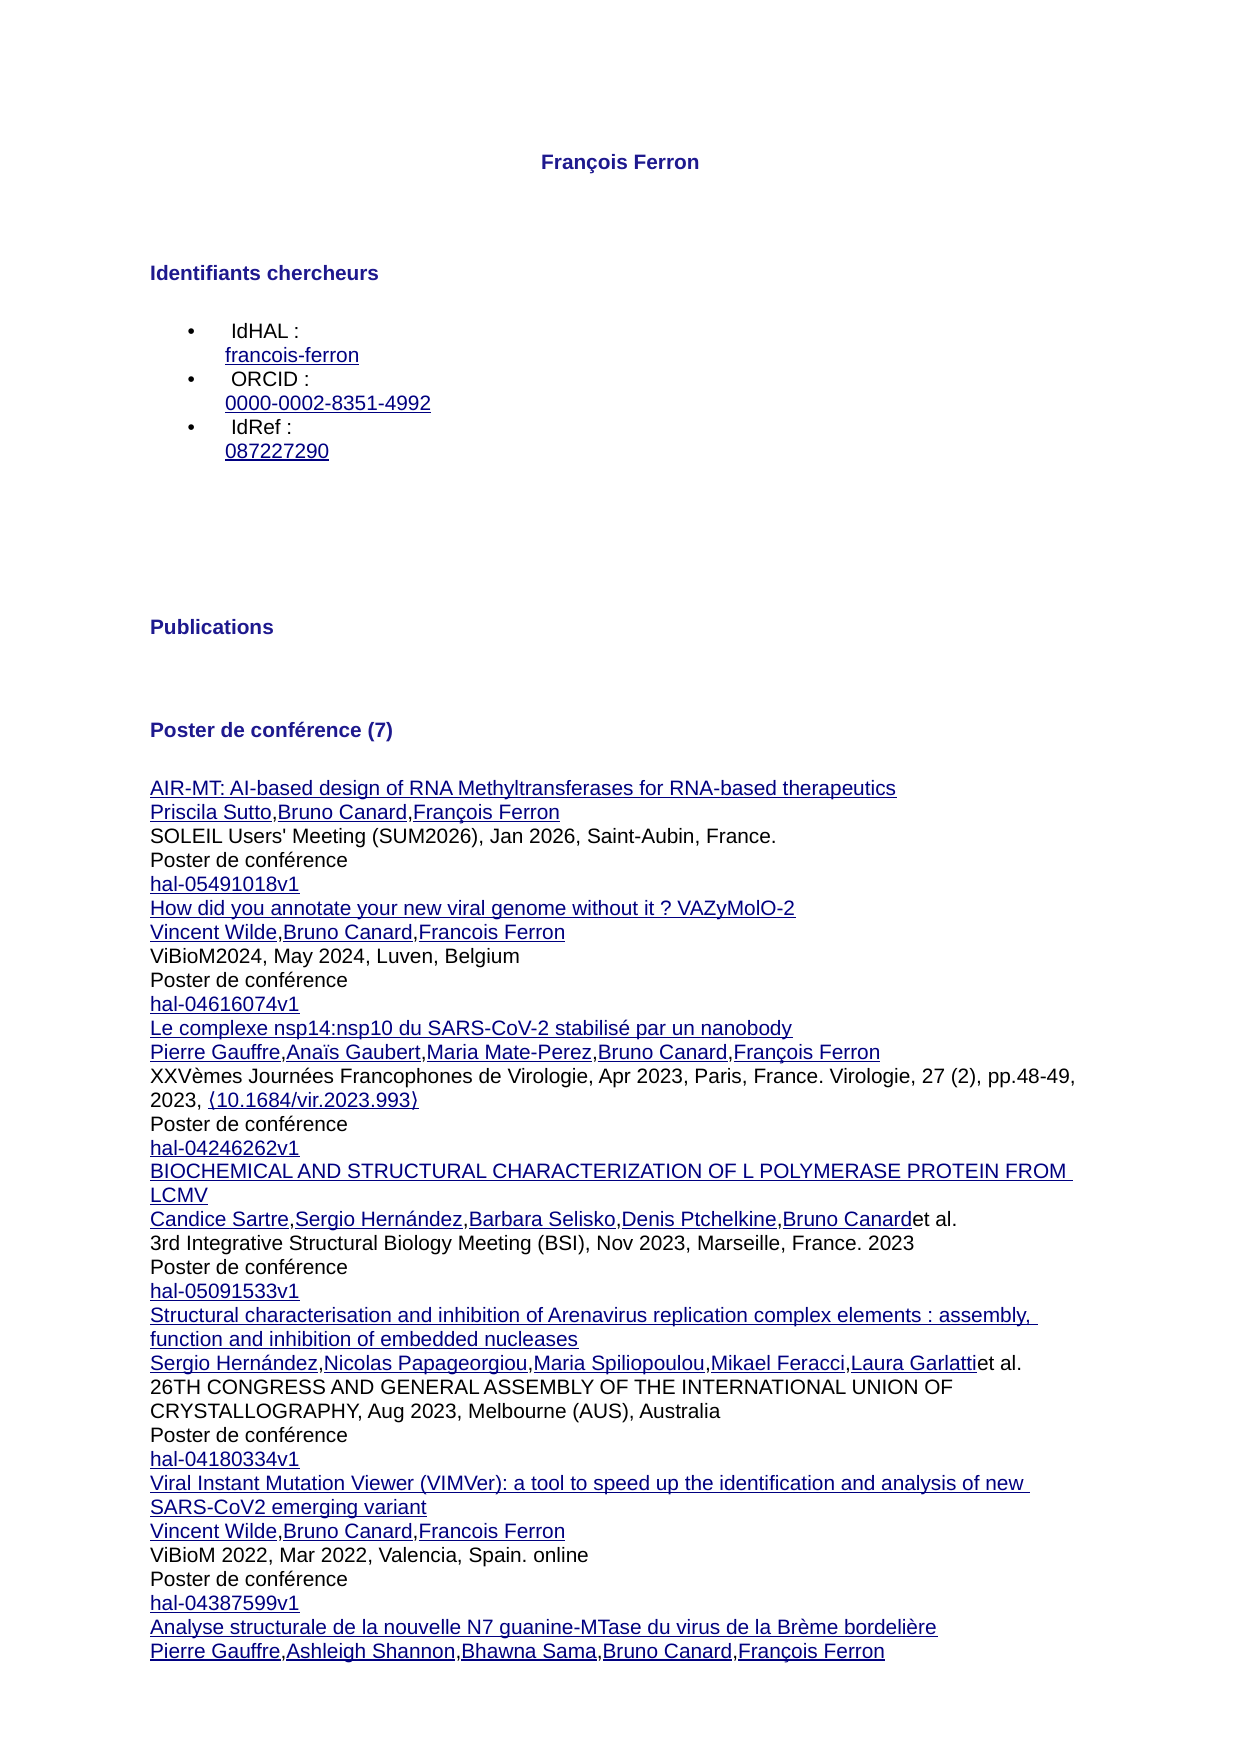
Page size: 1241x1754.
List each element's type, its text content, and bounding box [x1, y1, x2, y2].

list IdRef : [187, 414, 1090, 438]
subtitle Identifiants chercheurs [150, 260, 1090, 284]
table_cell Structural characterisation and inhibition of Arenavirus replication complex elements : assembly, function and inhibition of embedded nucleases Sergio Hernández,Nicolas Papageorgiou,Maria Spiliopoulou,Mikael Feracci,Laura Garlattiet al. 26TH CONGRESS AND GENERAL ASSEMBLY OF THE INTERNATIONAL UNION OF CRYSTALLOGRAPHY, Aug 2023, Melbourne (AUS), Australia Poster de conférence hal-04180334v1 [150, 1303, 1090, 1471]
list IdHAL : [187, 319, 1090, 343]
list ORCID : [187, 367, 1090, 391]
table_cell Le complexe nsp14:nsp10 du SARS-CoV-2 stabilisé par un nanobody Pierre Gauffre,Anaïs Gaubert,Maria Mate-Perez,Bruno Canard,François Ferron XXVèmes Journées Francophones de Virologie, Apr 2023, Paris, France. Virologie, 27 (2), pp.48-49, 2023, ⟨10.1684/vir.2023.993⟩ Poster de conférence hal-04246262v1 [150, 1016, 1090, 1159]
table_cell Viral Instant Mutation Viewer (VIMVer): a tool to speed up the identification and analysis of new SARS-CoV2 emerging variant Vincent Wilde,Bruno Canard,Francois Ferron ViBioM 2022, Mar 2022, Valencia, Spain. online Poster de conférence hal-04387599v1 [150, 1471, 1090, 1614]
table_cell How did you annotate your new viral genome without it ? VAZyMolO-2 Vincent Wilde,Bruno Canard,Francois Ferron ViBioM2024, May 2024, Luven, Belgium Poster de conférence hal-04616074v1 [150, 896, 1090, 1016]
list 0000-0002-8351-4992 [187, 391, 1090, 414]
subtitle Publications [150, 614, 1090, 638]
list 087227290 [187, 438, 1090, 462]
list francois-ferron [187, 343, 1090, 367]
table_header AIR-MT: AI-based design of RNA Methyltransferases for RNA-based therapeutics Priscila Sutto,Bruno Canard,François Ferron SOLEIL Users' Meeting (SUM2026), Jan 2026, Saint-Aubin, France. Poster de conférence hal-05491018v1 [150, 776, 1090, 896]
subtitle Poster de conférence (7) [150, 718, 1090, 742]
table_cell Analyse structurale de la nouvelle N7 guanine-MTase du virus de la Brème bordelière Pierre Gauffre,Ashleigh Shannon,Bhawna Sama,Bruno Canard,François Ferron [150, 1615, 1090, 1662]
table_cell BIOCHEMICAL AND STRUCTURAL CHARACTERIZATION OF L POLYMERASE PROTEIN FROM LCMV Candice Sartre,Sergio Hernández,Barbara Selisko,Denis Ptchelkine,Bruno Canardet al. 3rd Integrative Structural Biology Meeting (BSI), Nov 2023, Marseille, France. 2023 Poster de conférence hal-05091533v1 [150, 1159, 1090, 1303]
subtitle François Ferron [150, 150, 1090, 174]
